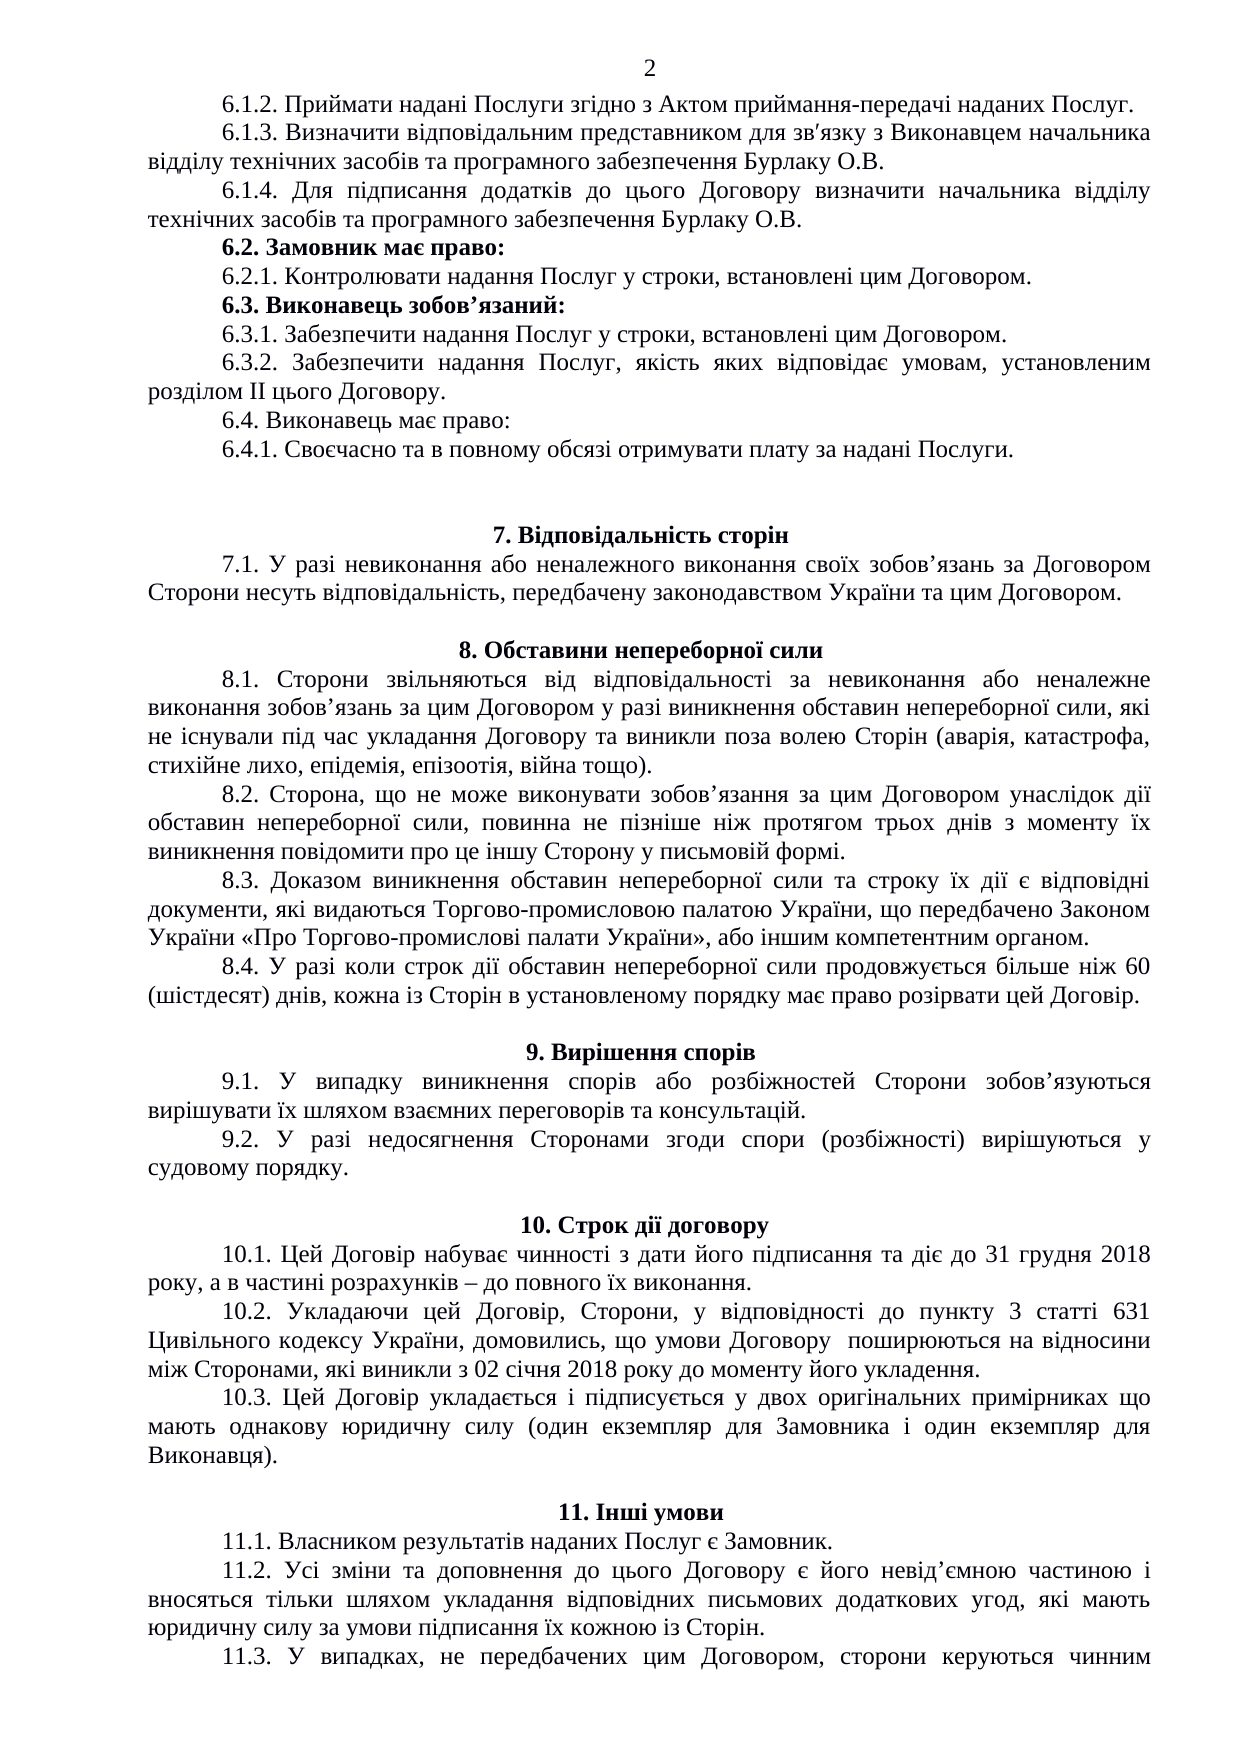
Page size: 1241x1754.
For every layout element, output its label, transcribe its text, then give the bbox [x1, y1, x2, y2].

text 7. Відповідальність сторін [148, 520, 1134, 549]
text 6.1.2. Приймати надані Послуги згідно з Актом приймання-передачі наданих Послуг. [148, 89, 1152, 117]
text 11. Інші умови [148, 1497, 1134, 1526]
text 6.3.1. Забезпечити надання Послуг у строки, встановлені цим Договором. [148, 319, 1152, 347]
text 10.1. Цей Договір набуває чинності з дати його підписання та діє до 31 грудня 2018 року, а в частині розрахунків – до повного їх виконання. [148, 1239, 1152, 1296]
text 6.2. Замовник має право: [148, 232, 1152, 261]
text 8.1. Сторони звільняються від відповідальності за невиконання або неналежне виконання зобов’язань за цим Договором у разі виникнення обставин непереборної сили, які не існували під час укладання Договору та виникли поза волею Сторін (аварія, катастрофа, стихійне лихо, епідемія, епізоотія, війна тощо). [148, 664, 1152, 779]
text 8.2. Сторона, що не може виконувати зобов’язання за цим Договором унаслідок дії обставин непереборної сили, повинна не пізніше ніж протягом трьох днів з моменту їх виникнення повідомити про це іншу Сторону у письмовій формі. [148, 779, 1152, 865]
text 9.1. У випадку виникнення спорів або розбіжностей Сторони зобов’язуються вирішувати їх шляхом взаємних переговорів та консультацій. [148, 1066, 1152, 1124]
text 6.2.1. Контролювати надання Послуг у строки, встановлені цим Договором. [148, 261, 1152, 290]
text 6.3.2. Забезпечити надання Послуг, якість яких відповідає умовам, установленим розділом II цього Договору. [148, 347, 1152, 405]
text 11.1. Власником результатів наданих Послуг є Замовник. [148, 1526, 1152, 1555]
text 8.3. Доказом виникнення обставин непереборної сили та строку їх дії є відповідні документи, які видаються Торгово-промисловою палатою України, що передбачено Законом України «Про Торгово-промислові палати України», або іншим компетентним органом. [148, 865, 1152, 951]
text 9. Вирішення спорів [148, 1037, 1134, 1066]
text 6.1.4. Для підписання додатків до цього Договору визначити начальника відділу технічних засобів та програмного забезпечення Бурлаку О.В. [148, 175, 1152, 232]
text 7.1. У разі невиконання або неналежного виконання своїх зобов’язань за Договором Сторони несуть відповідальність, передбачену законодавством України та цим Договором. [148, 549, 1152, 606]
text 6.4.1. Своєчасно та в повному обсязі отримувати плату за надані Послуги. [148, 434, 1152, 462]
text 6.4. Виконавець має право: [148, 405, 1152, 434]
text 8. Обставини непереборної сили [148, 635, 1134, 664]
text 6.1.3. Визначити відповідальним представником для зв′язку з Виконавцем начальника відділу технічних засобів та програмного забезпечення Бурлаку О.В. [148, 117, 1152, 175]
text 10.3. Цей Договір укладається і підписується у двох оригінальних примірниках що мають однакову юридичну силу (один екземпляр для Замовника і один екземпляр для Виконавця). [148, 1382, 1152, 1469]
text 11.2. Усі зміни та доповнення до цього Договору є його невід’ємною частиною і вносяться тільки шляхом укладання відповідних письмових додаткових угод, які мають юридичну силу за умови підписання їх кожною із Сторін. [148, 1555, 1152, 1641]
text 6.3. Виконавець зобов’язаний: [148, 290, 1152, 319]
text 10. Строк дії договору [148, 1210, 1141, 1239]
text 9.2. У разі недосягнення Сторонами згоди спори (розбіжності) вирішуються у судовому порядку. [148, 1124, 1152, 1181]
text 11.3. У випадках, не передбачених цим Договором, сторони керуються чинним [148, 1641, 1152, 1670]
text 8.4. У разі коли строк дії обставин непереборної сили продовжується більше ніж 60 (шістдесят) днів, кожна із Сторін в установленому порядку має право розірвати цей Договір. [148, 951, 1152, 1009]
text 10.2. Укладаючи цей Договір, Сторони, у відповідності до пункту 3 статті 631 Цивільного кодексу України, домовились, що умови Договору поширюються на відносини між Сторонами, які виникли з 02 січня 2018 року до моменту його укладення. [148, 1296, 1152, 1382]
